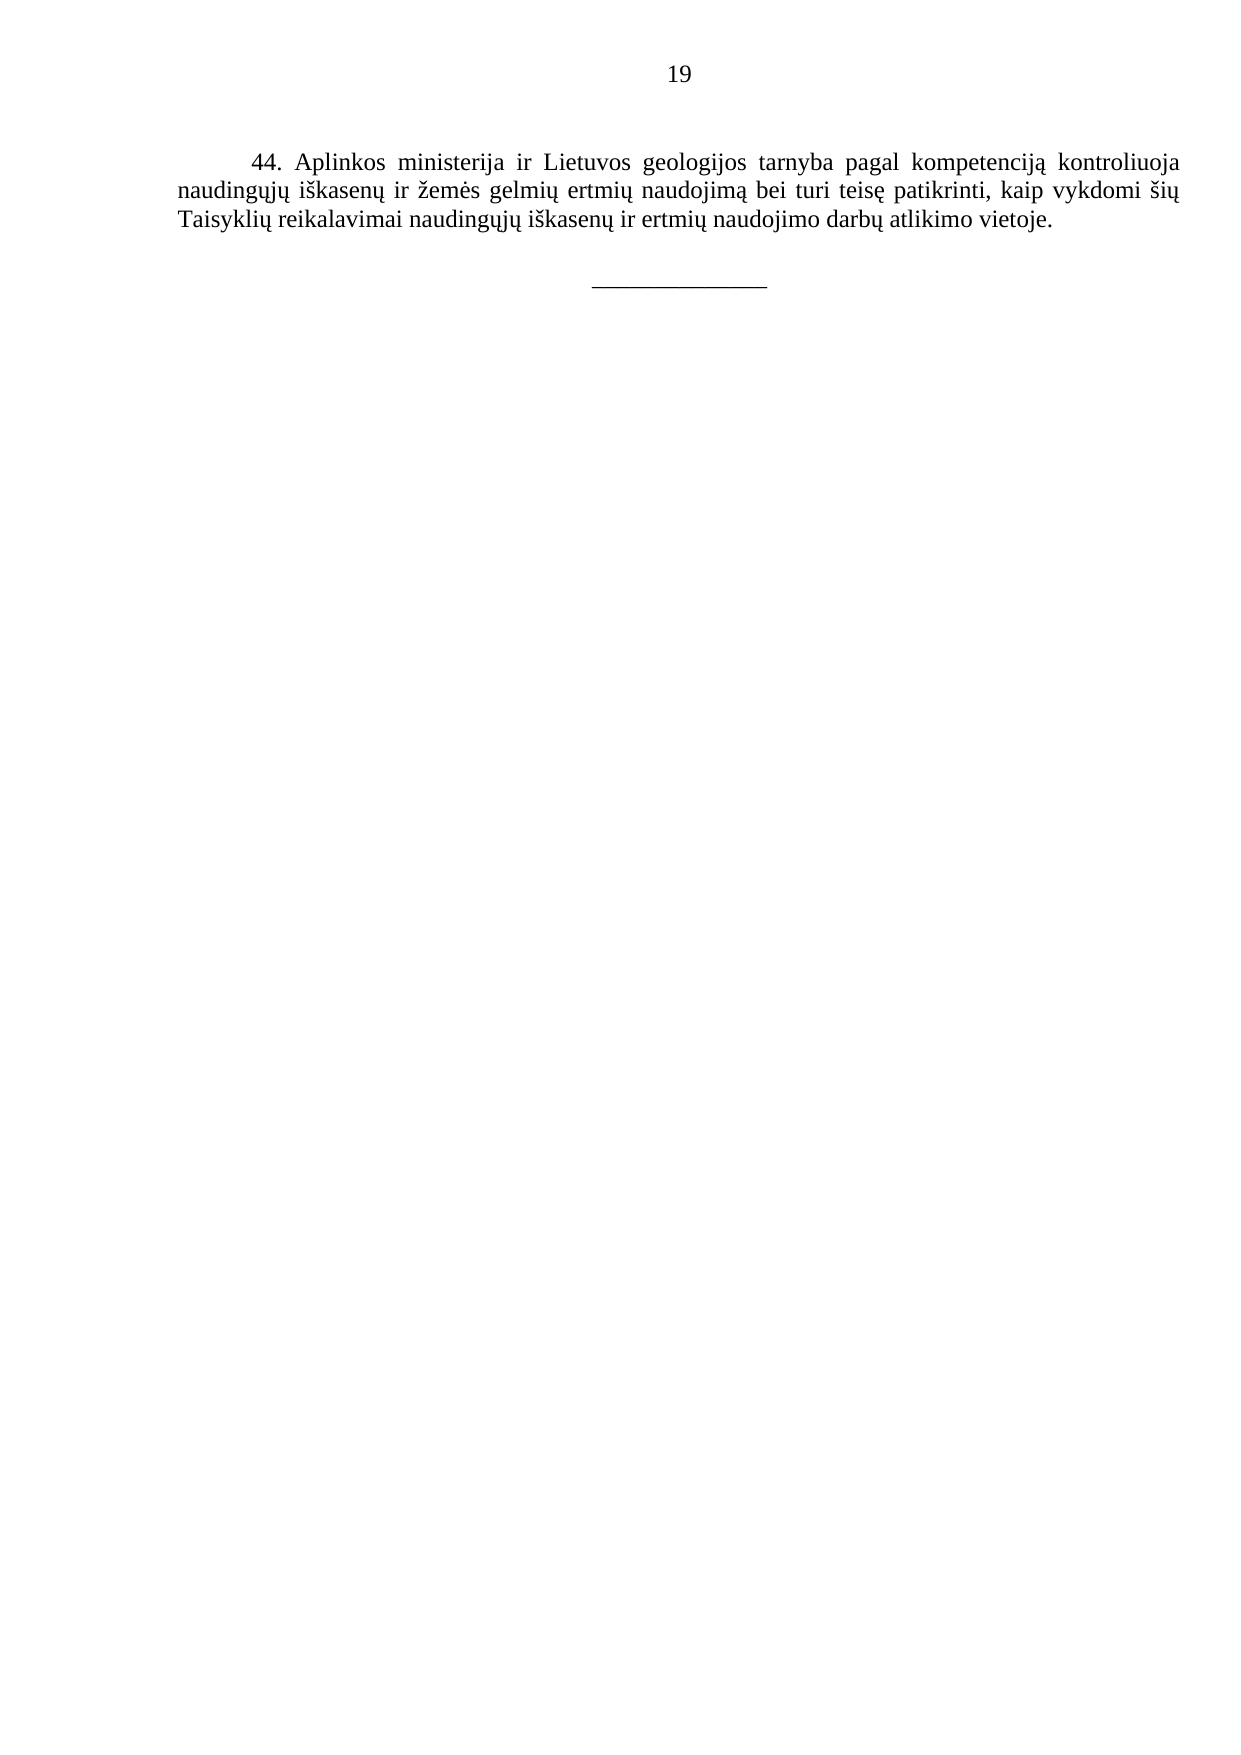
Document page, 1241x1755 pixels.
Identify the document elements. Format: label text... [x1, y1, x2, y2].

text 44. Aplinkos ministerija ir Lietuvos geologijos tarnyba pagal kompetenciją kontroliuoja naudingųjų iškasenų ir žemės gelmių ertmių naudojimą bei turi teisę patikrinti, kaip vykdomi šių Taisyklių reikalavimai naudingųjų iškasenų ir ertmių naudojimo darbų atlikimo vietoje. [177, 147, 1181, 233]
text ______________ [177, 262, 1181, 291]
